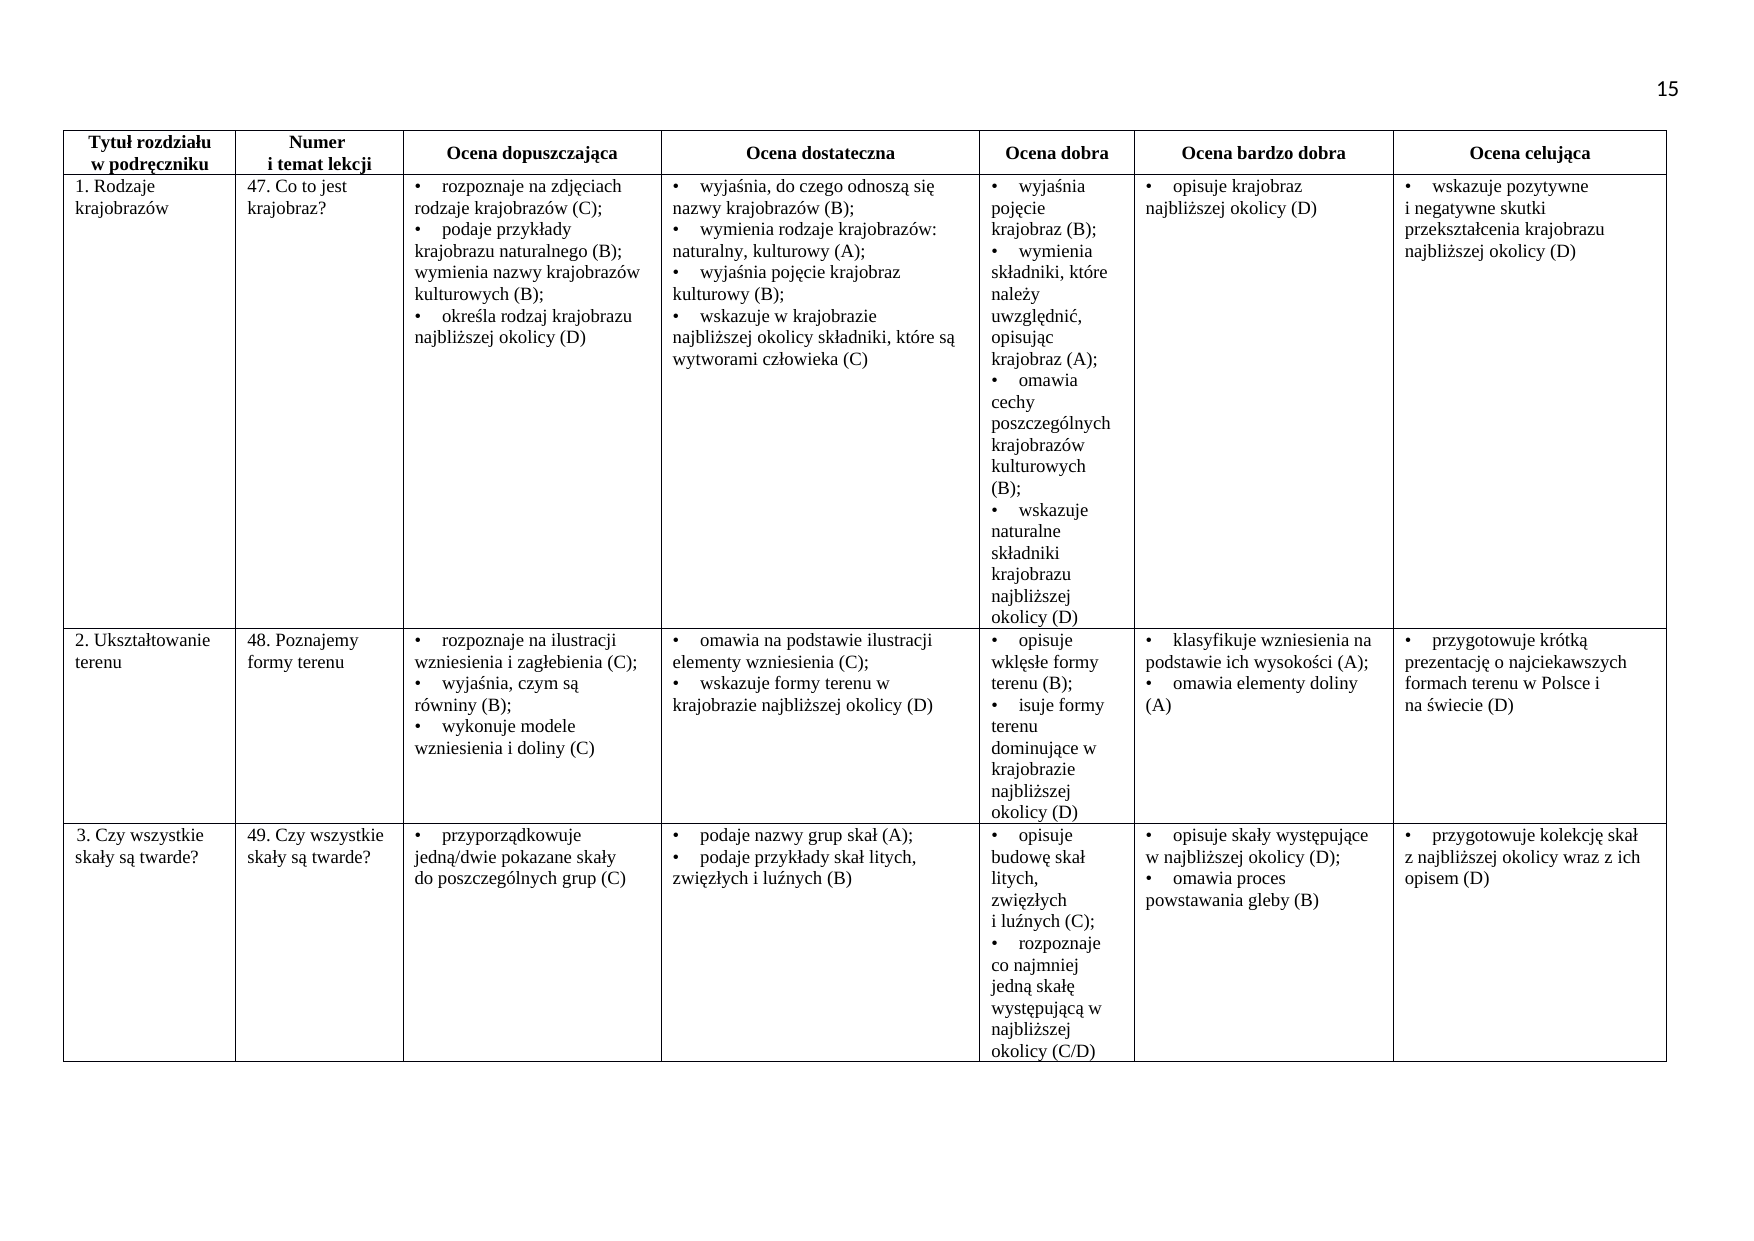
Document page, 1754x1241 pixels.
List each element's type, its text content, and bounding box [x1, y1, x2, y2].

table_cell 3. Czy wszystkie skały są twarde? [64, 824, 235, 1061]
table_cell opisuje krajobraz najbliższej okolicy (D) [1135, 175, 1393, 628]
table_cell przyporządkowuje jedną/dwie pokazane skały do poszczególnych grup (C) [404, 824, 661, 1061]
table_cell 2. Ukształtowanie terenu [64, 629, 235, 823]
table_cell wyjaśnia pojęcie krajobraz (B); wymienia składniki, które należy uwzględnić, opisując krajobraz (A); omawia cechy poszczególnych krajobrazów kulturowych (B); wskazuje naturalne składniki krajobrazu najbliższej okolicy (D) [1114, 175, 1134, 628]
table_header Tytuł rozdziału w podręczniku [64, 131, 235, 174]
table_cell 49. Czy wszystkie skały są twarde? [236, 824, 403, 1061]
table_cell klasyfikuje wzniesienia na podstawie ich wysokości (A); omawia elementy doliny (A) [1135, 629, 1393, 823]
table_cell opisuje skały występujące w najbliższej okolicy (D); omawia proces powstawania gleby (B) [1135, 824, 1393, 1061]
table_cell 48. Poznajemy formy terenu [236, 629, 403, 823]
table_cell wyjaśnia pojęcie krajobraz (B); wymienia składniki, które należy uwzględnić, opisując krajobraz (A); omawia cechy poszczególnych krajobrazów kulturowych (B); wskazuje naturalne składniki krajobrazu najbliższej okolicy (D) [980, 175, 991, 628]
table_cell rozpoznaje na zdjęciach rodzaje krajobrazów (C); podaje przykłady krajobrazu naturalnego (B); wymienia nazwy krajobrazów kulturowych (B); określa rodzaj krajobrazu najbliższej okolicy (D) [404, 175, 661, 628]
table_header Ocena celująca [1394, 131, 1666, 174]
table_header Ocena dostateczna [662, 131, 979, 174]
table_cell wskazuje pozytywne i negatywne skutki przekształcenia krajobrazu najbliższej okolicy (D) [1394, 175, 1666, 628]
table_header Ocena bardzo dobra [1135, 131, 1393, 174]
table_cell opisuje wklęsłe formy terenu (B); isuje formy terenu dominujące w krajobrazie najbliższej okolicy (D) [980, 629, 991, 823]
table_cell 47. Co to jest krajobraz? [236, 175, 403, 628]
table_cell podaje nazwy grup skał (A); podaje przykłady skał litych, zwięzłych i luźnych (B) [662, 824, 979, 1061]
table_cell omawia na podstawie ilustracji elementy wzniesienia (C); wskazuje formy terenu w krajobrazie najbliższej okolicy (D) [662, 629, 979, 823]
table_cell rozpoznaje na ilustracji wzniesienia i zagłebienia (C); wyjaśnia, czym są równiny (B); wykonuje modele wzniesienia i doliny (C) [404, 629, 661, 823]
table_cell opisuje budowę skał litych, zwięzłych i luźnych (C); rozpoznaje co najmniej jedną skałę występującą w najbliższej okolicy (C/D) [1114, 824, 1134, 1061]
table_cell przygotowuje krótką prezentację o najciekawszych formach terenu w Polsce i na świecie (D) [1394, 629, 1666, 823]
table_header Ocena dobra [980, 131, 1134, 174]
table_cell wyjaśnia, do czego odnoszą się nazwy krajobrazów (B); wymienia rodzaje krajobrazów: naturalny, kulturowy (A); wyjaśnia pojęcie krajobraz kulturowy (B); wskazuje w krajobrazie najbliższej okolicy składniki, które są wytworami człowieka (C) [662, 175, 979, 628]
table_header Ocena dopuszczająca [404, 131, 661, 174]
table_cell 1. Rodzaje krajobrazów [64, 175, 235, 628]
table_cell przygotowuje kolekcję skał z najbliższej okolicy wraz z ich opisem (D) [1394, 824, 1666, 1061]
table_cell opisuje budowę skał litych, zwięzłych i luźnych (C); rozpoznaje co najmniej jedną skałę występującą w najbliższej okolicy (C/D) [980, 824, 991, 1061]
table_cell opisuje wklęsłe formy terenu (B); isuje formy terenu dominujące w krajobrazie najbliższej okolicy (D) [1114, 629, 1134, 823]
table_header Numer i temat lekcji [236, 131, 403, 174]
